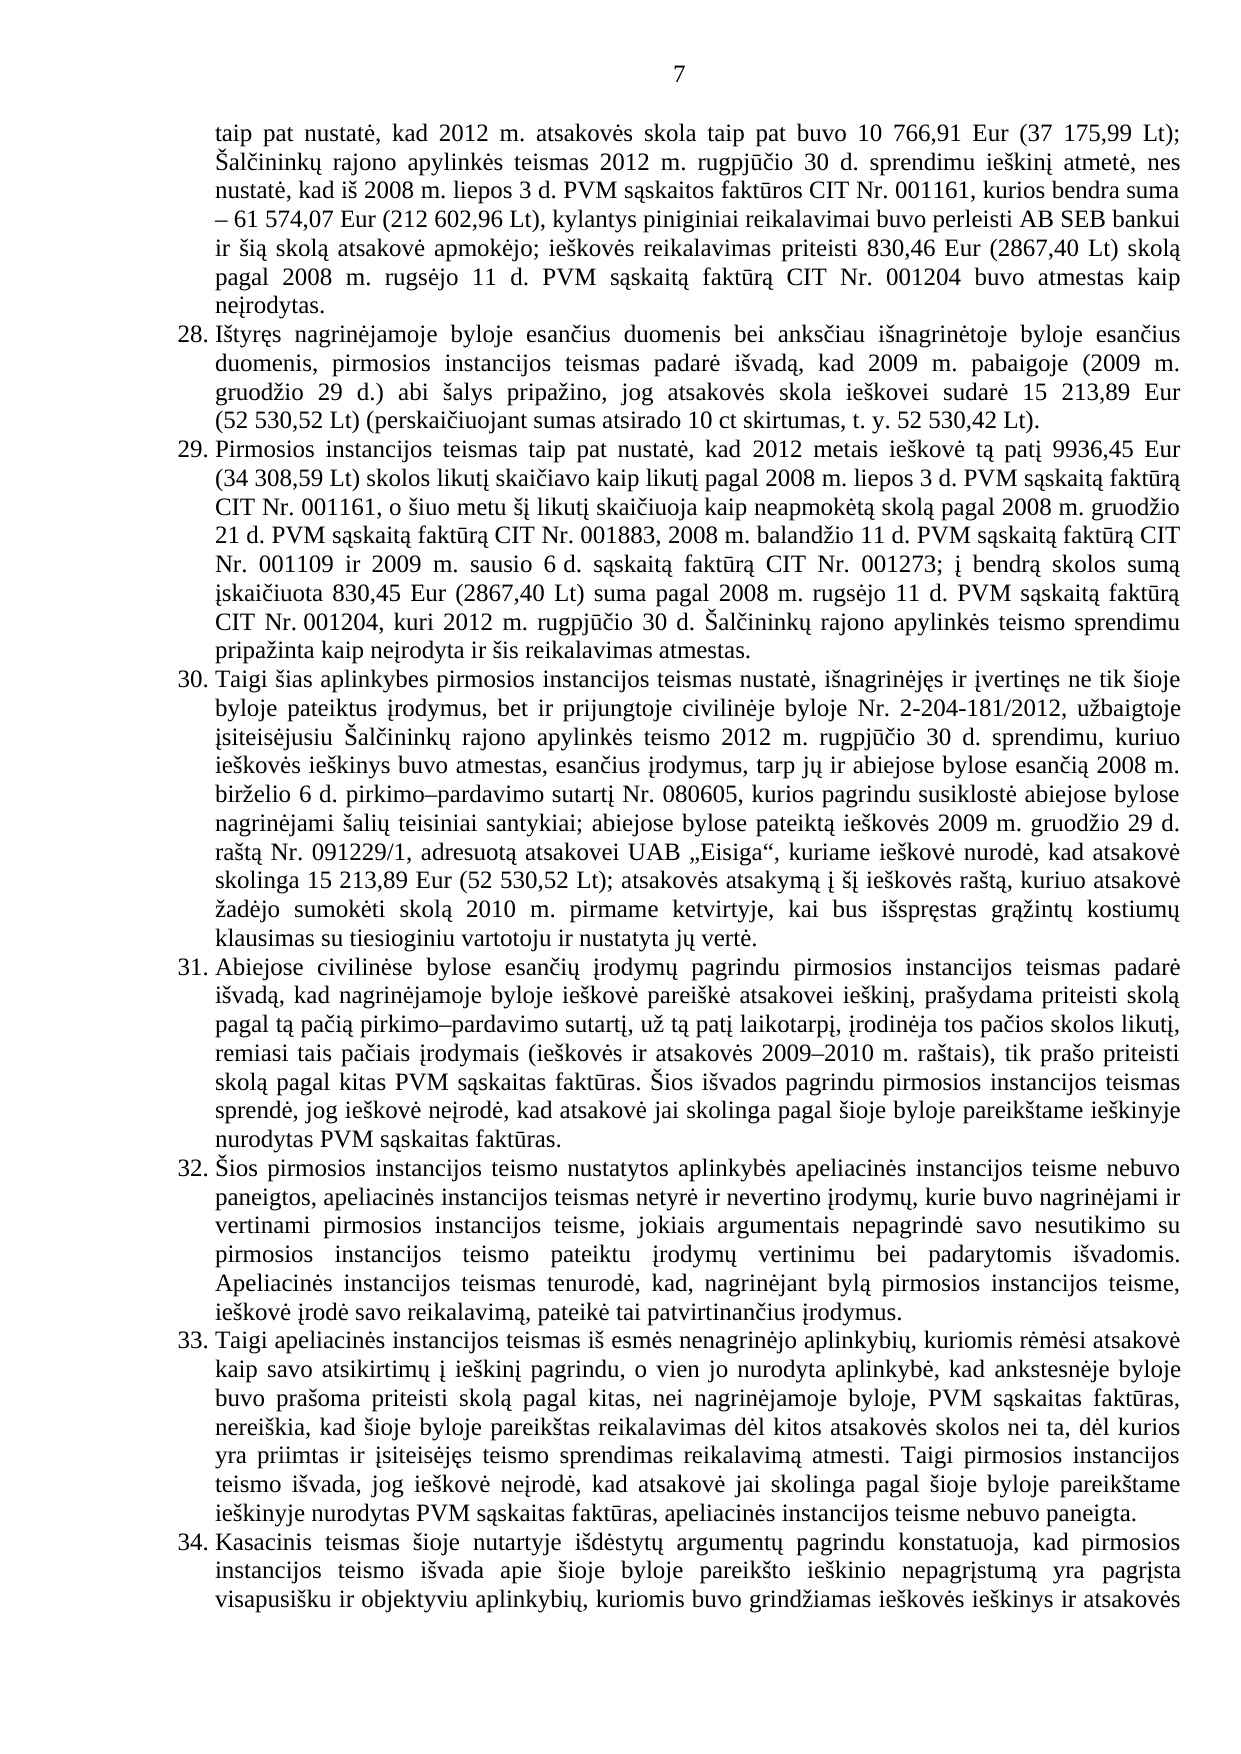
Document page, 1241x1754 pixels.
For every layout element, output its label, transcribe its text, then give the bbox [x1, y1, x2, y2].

text taip pat nustatė, kad 2012 m. atsakovės skola taip pat buvo 10 766,91 Eur (37 175,99 Lt); Šalčininkų rajono apylinkės teismas 2012 m. rugpjūčio 30 d. sprendimu ieškinį atmetė, nes nustatė, kad iš 2008 m. liepos 3 d. PVM sąskaitos faktūros CIT Nr. 001161, kurios bendra suma – 61 574,07 Eur (212 602,96 Lt), kylantys piniginiai reikalavimai buvo perleisti AB SEB bankui ir šią skolą atsakovė apmokėjo; ieškovės reikalavimas priteisti 830,46 Eur (2867,40 Lt) skolą pagal 2008 m. rugsėjo 11 d. PVM sąskaitą faktūrą CIT Nr. 001204 buvo atmestas kaip neįrodytas. [177, 118, 1181, 319]
text 30. Taigi šias aplinkybes pirmosios instancijos teismas nustatė, išnagrinėjęs ir įvertinęs ne tik šioje byloje pateiktus įrodymus, bet ir prijungtoje civilinėje byloje Nr. 2-204-181/2012, užbaigtoje įsiteisėjusiu Šalčininkų rajono apylinkės teismo 2012 m. rugpjūčio 30 d. sprendimu, kuriuo ieškovės ieškinys buvo atmestas, esančius įrodymus, tarp jų ir abiejose bylose esančią 2008 m. birželio 6 d. pirkimo–pardavimo sutartį Nr. 080605, kurios pagrindu susiklostė abiejose bylose nagrinėjami šalių teisiniai santykiai; abiejose bylose pateiktą ieškovės 2009 m. gruodžio 29 d. raštą Nr. 091229/1, adresuotą atsakovei UAB „Eisiga“, kuriame ieškovė nurodė, kad atsakovė skolinga 15 213,89 Eur (52 530,52 Lt); atsakovės atsakymą į šį ieškovės raštą, kuriuo atsakovė žadėjo sumokėti skolą 2010 m. pirmame ketvirtyje, kai bus išspręstas grąžintų kostiumų klausimas su tiesioginiu vartotoju ir nustatyta jų vertė. [177, 664, 1181, 952]
text 28. Ištyręs nagrinėjamoje byloje esančius duomenis bei anksčiau išnagrinėtoje byloje esančius duomenis, pirmosios instancijos teismas padarė išvadą, kad 2009 m. pabaigoje (2009 m. gruodžio 29 d.) abi šalys pripažino, jog atsakovės skola ieškovei sudarė 15 213,89 Eur (52 530,52 Lt) (perskaičiuojant sumas atsirado 10 ct skirtumas, t. y. 52 530,42 Lt). [177, 319, 1181, 434]
text 29. Pirmosios instancijos teismas taip pat nustatė, kad 2012 metais ieškovė tą patį 9936,45 Eur (34 308,59 Lt) skolos likutį skaičiavo kaip likutį pagal 2008 m. liepos 3 d. PVM sąskaitą faktūrą CIT Nr. 001161, o šiuo metu šį likutį skaičiuoja kaip neapmokėtą skolą pagal 2008 m. gruodžio 21 d. PVM sąskaitą faktūrą CIT Nr. 001883, 2008 m. balandžio 11 d. PVM sąskaitą faktūrą CIT Nr. 001109 ir 2009 m. sausio 6 d. sąskaitą faktūrą CIT Nr. 001273; į bendrą skolos sumą įskaičiuota 830,45 Eur (2867,40 Lt) suma pagal 2008 m. rugsėjo 11 d. PVM sąskaitą faktūrą CIT Nr. 001204, kuri 2012 m. rugpjūčio 30 d. Šalčininkų rajono apylinkės teismo sprendimu pripažinta kaip neįrodyta ir šis reikalavimas atmestas. [177, 434, 1181, 664]
text 31. Abiejose civilinėse bylose esančių įrodymų pagrindu pirmosios instancijos teismas padarė išvadą, kad nagrinėjamoje byloje ieškovė pareiškė atsakovei ieškinį, prašydama priteisti skolą pagal tą pačią pirkimo–pardavimo sutartį, už tą patį laikotarpį, įrodinėja tos pačios skolos likutį, remiasi tais pačiais įrodymais (ieškovės ir atsakovės 2009–2010 m. raštais), tik prašo priteisti skolą pagal kitas PVM sąskaitas faktūras. Šios išvados pagrindu pirmosios instancijos teismas sprendė, jog ieškovė neįrodė, kad atsakovė jai skolinga pagal šioje byloje pareikštame ieškinyje nurodytas PVM sąskaitas faktūras. [177, 952, 1181, 1153]
text 33. Taigi apeliacinės instancijos teismas iš esmės nenagrinėjo aplinkybių, kuriomis rėmėsi atsakovė kaip savo atsikirtimų į ieškinį pagrindu, o vien jo nurodyta aplinkybė, kad ankstesnėje byloje buvo prašoma priteisti skolą pagal kitas, nei nagrinėjamoje byloje, PVM sąskaitas faktūras, nereiškia, kad šioje byloje pareikštas reikalavimas dėl kitos atsakovės skolos nei ta, dėl kurios yra priimtas ir įsiteisėjęs teismo sprendimas reikalavimą atmesti. Taigi pirmosios instancijos teismo išvada, jog ieškovė neįrodė, kad atsakovė jai skolinga pagal šioje byloje pareikštame ieškinyje nurodytas PVM sąskaitas faktūras, apeliacinės instancijos teisme nebuvo paneigta. [177, 1326, 1181, 1527]
text 32. Šios pirmosios instancijos teismo nustatytos aplinkybės apeliacinės instancijos teisme nebuvo paneigtos, apeliacinės instancijos teismas netyrė ir nevertino įrodymų, kurie buvo nagrinėjami ir vertinami pirmosios instancijos teisme, jokiais argumentais nepagrindė savo nesutikimo su pirmosios instancijos teismo pateiktu įrodymų vertinimu bei padarytomis išvadomis. Apeliacinės instancijos teismas tenurodė, kad, nagrinėjant bylą pirmosios instancijos teisme, ieškovė įrodė savo reikalavimą, pateikė tai patvirtinančius įrodymus. [177, 1153, 1181, 1326]
text 34. Kasacinis teismas šioje nutartyje išdėstytų argumentų pagrindu konstatuoja, kad pirmosios instancijos teismo išvada apie šioje byloje pareikšto ieškinio nepagrįstumą yra pagrįsta visapusišku ir objektyviu aplinkybių, kuriomis buvo grindžiamas ieškovės ieškinys ir atsakovės [177, 1527, 1181, 1613]
